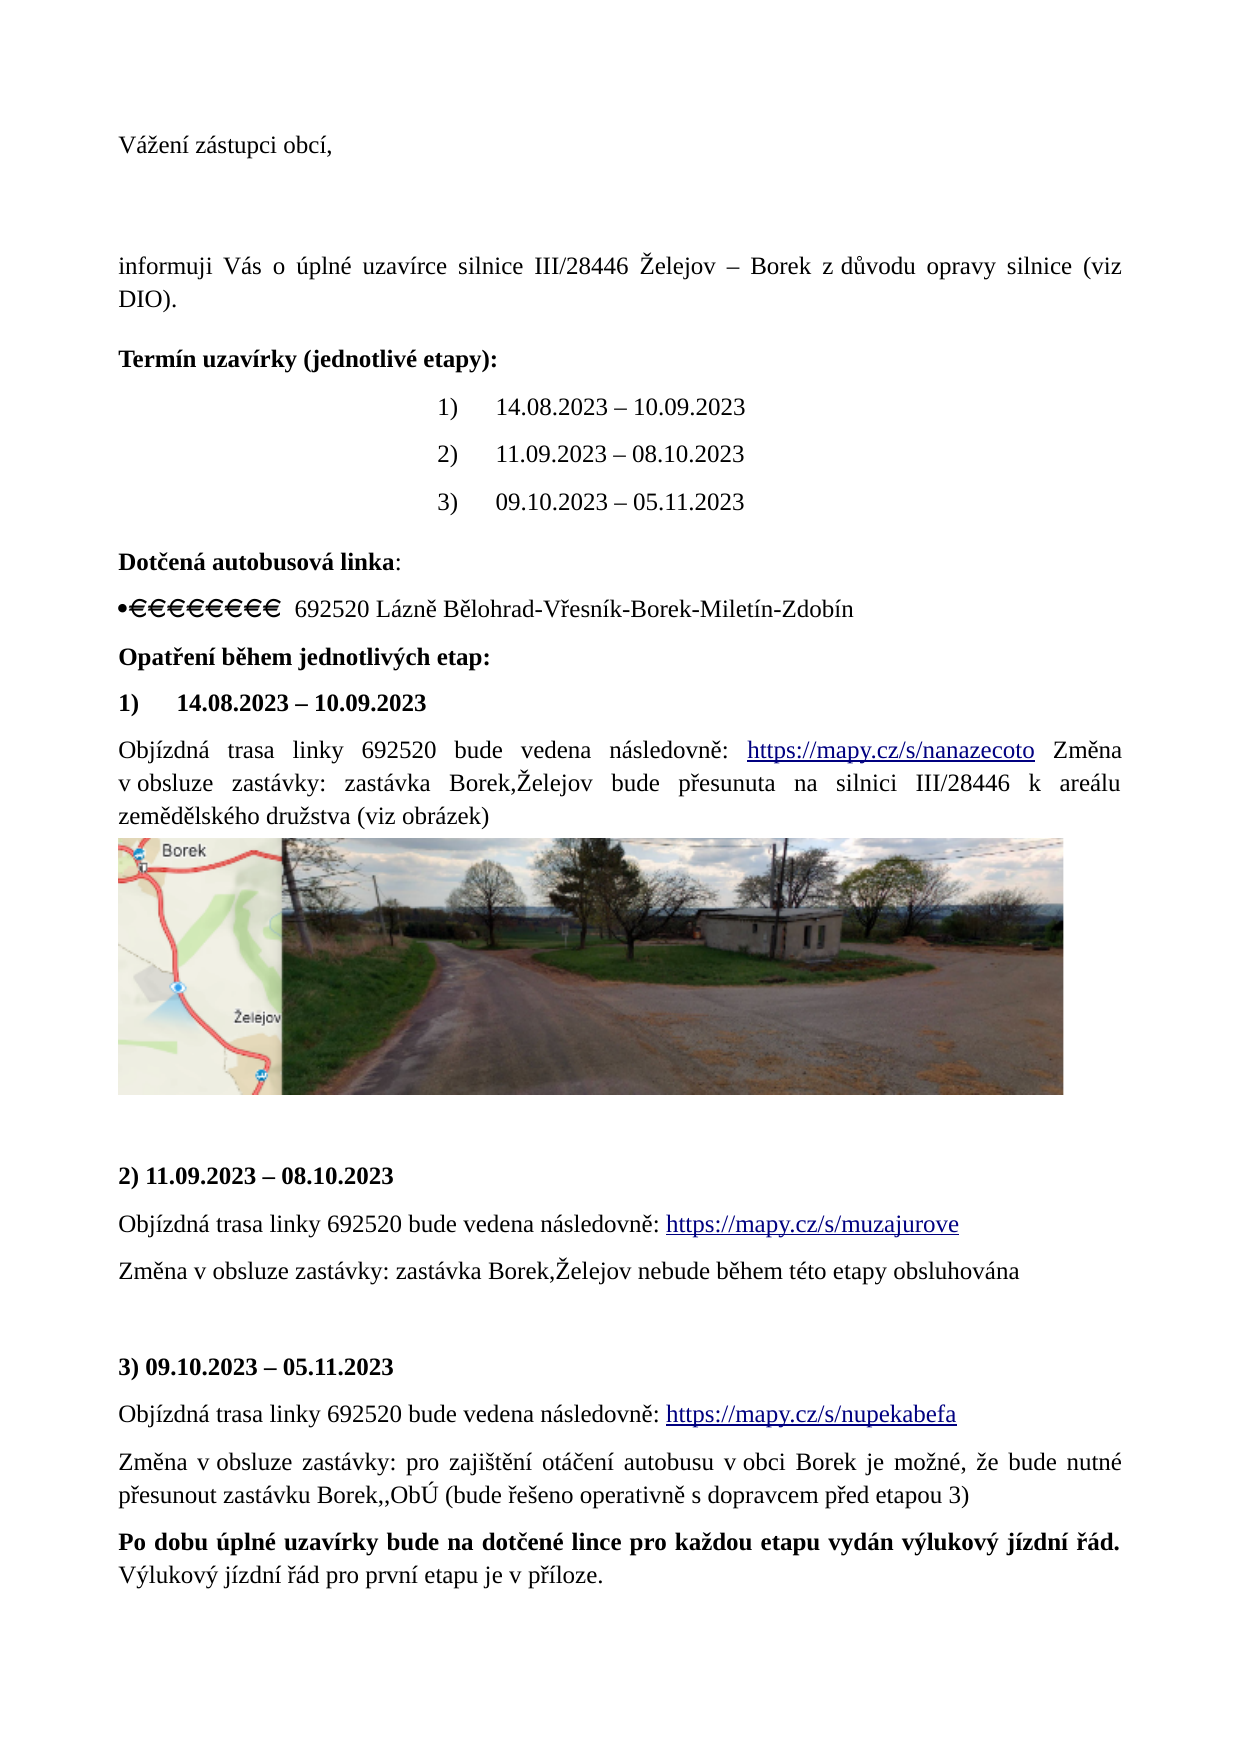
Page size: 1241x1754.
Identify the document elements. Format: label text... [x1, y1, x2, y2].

text Objízdná trasa linky 692520 bude vedena následovně: https://mapy.cz/s/muzajurove [118, 1209, 1122, 1237]
text Dotčená autobusová linka: [118, 547, 1122, 576]
text Opatření během jednotlivých etap: [118, 642, 1122, 671]
text Po dobu úplné uzavírky bude na dotčené lince pro každou etapu vydán výlukový jízdní řád. Výlukový jízdní řád pro první etapu je v příloze. [118, 1527, 1122, 1589]
text 2) 11.09.2023 – 08.10.2023 [118, 1161, 1122, 1190]
text Objízdná trasa linky 692520 bude vedena následovně: https://mapy.cz/s/nanazecoto Změna v obsluze zastávky: zastávka Borek,Želejov bude přesunuta na silnici III/28446 k areálu zemědělského družstva (viz obrázek) [118, 735, 1122, 830]
text Termín uzavírky (jednotlivé etapy): [118, 344, 1122, 373]
text 2) 11.09.2023 – 08.10.2023 [437, 439, 1122, 468]
text · 692520 Lázně Bělohrad-Vřesník-Borek-Miletín-Zdobín [118, 594, 1122, 623]
picture [118, 838, 1064, 1095]
text Změna v obsluze zastávky: zastávka Borek,Želejov nebude během této etapy obsluhována [118, 1256, 1122, 1285]
text 1) 14.08.2023 – 10.09.2023 [118, 688, 1122, 716]
text 3) 09.10.2023 – 05.11.2023 [118, 1352, 1122, 1380]
text 1) 14.08.2023 – 10.09.2023 [437, 392, 1122, 420]
text Změna v obsluze zastávky: pro zajištění otáčení autobusu v obci Borek je možné, že bude nutné přesunout zastávku Borek,,ObÚ (bude řešeno operativně s dopravcem před etapou 3) [118, 1447, 1122, 1508]
text informuji Vás o úplné uzavírce silnice III/28446 Želejov – Borek z důvodu opravy silnice (viz DIO). [118, 251, 1122, 313]
text Objízdná trasa linky 692520 bude vedena následovně: https://mapy.cz/s/nupekabefa [118, 1399, 1122, 1428]
text 3) 09.10.2023 – 05.11.2023 [437, 487, 1122, 516]
text Vážení zástupci obcí, [118, 131, 1122, 159]
